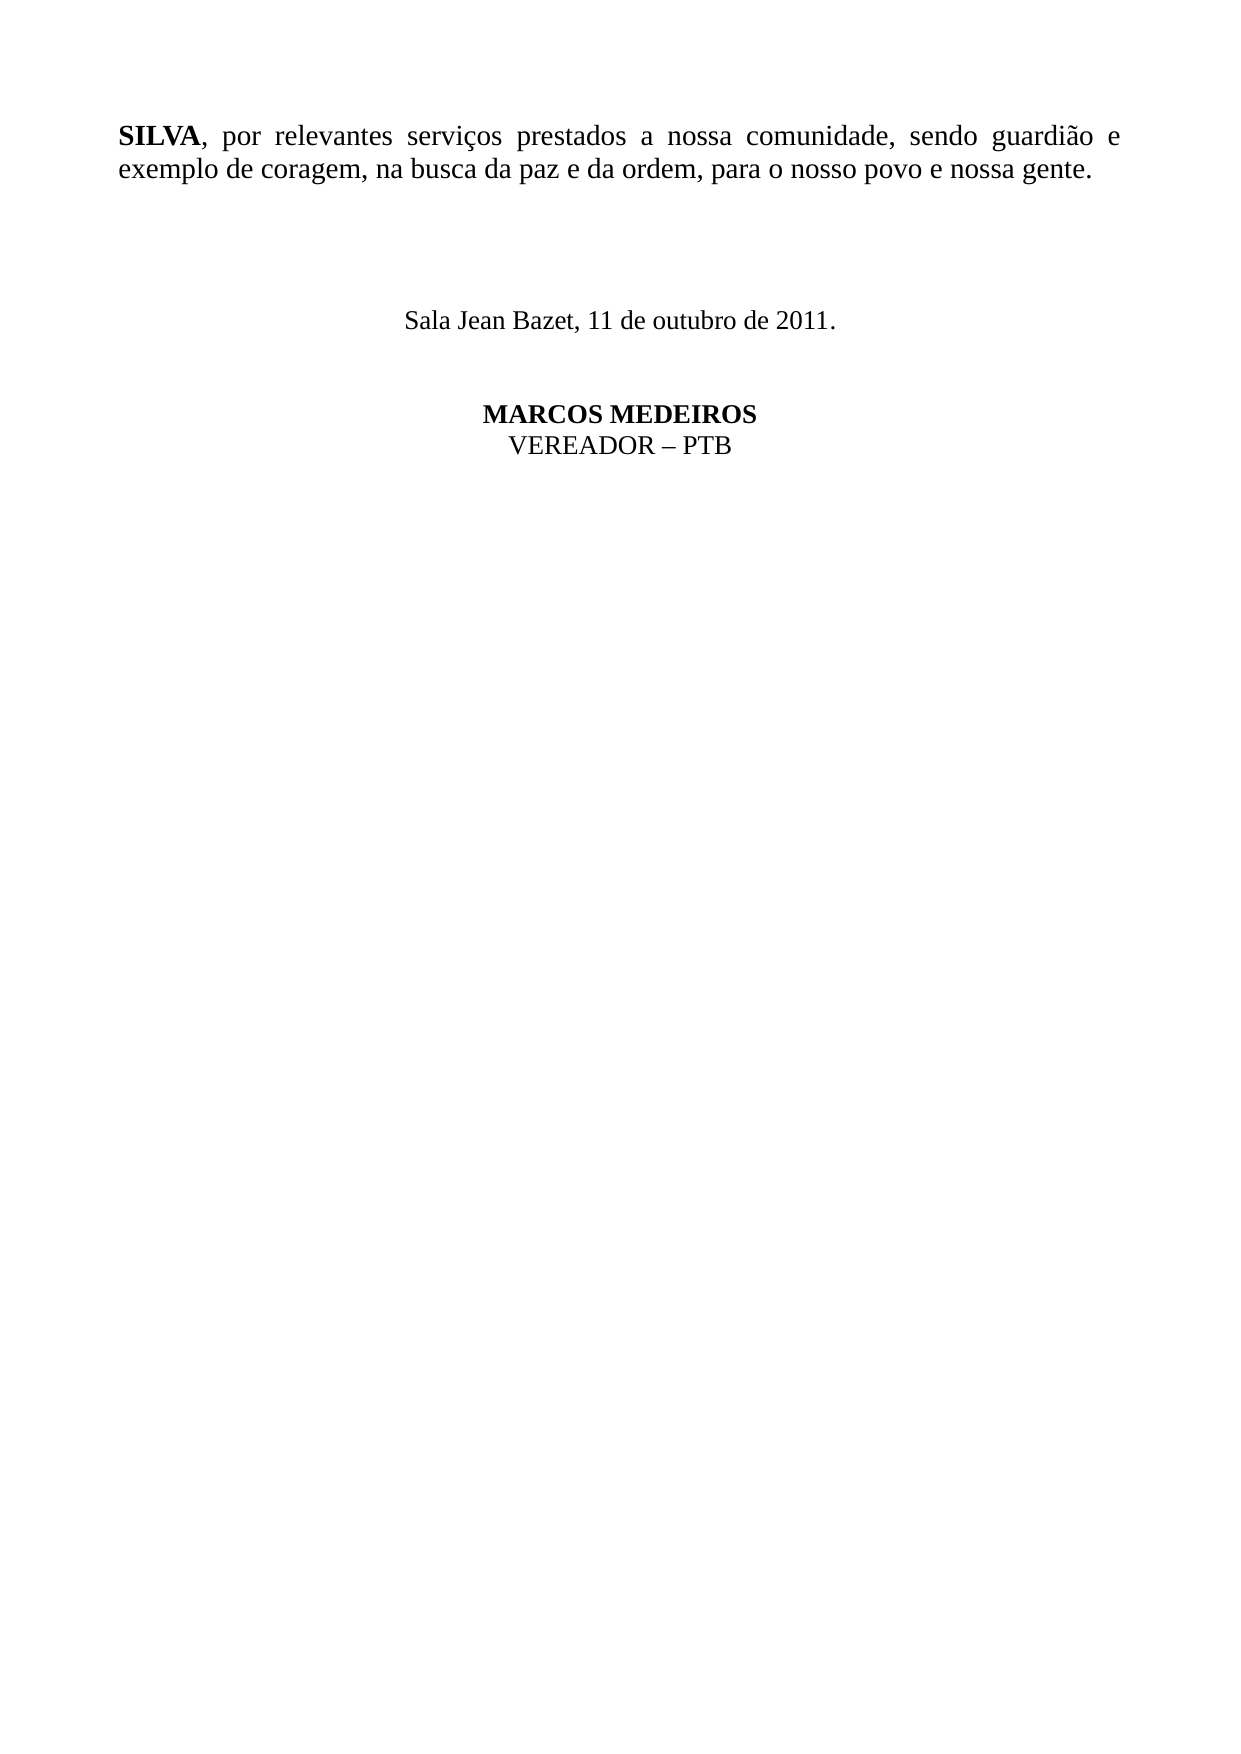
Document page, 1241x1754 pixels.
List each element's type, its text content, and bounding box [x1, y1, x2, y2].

text MARCOS MEDEIROS [118, 398, 1122, 429]
text VEREADOR – PTB [118, 429, 1122, 460]
text SILVA, por relevantes serviços prestados a nossa comunidade, sendo guardião e exemplo de coragem, na busca da paz e da ordem, para o nosso povo e nossa gente. [118, 118, 1122, 185]
text Sala Jean Bazet, 11 de outubro de 2011. [118, 304, 1122, 336]
